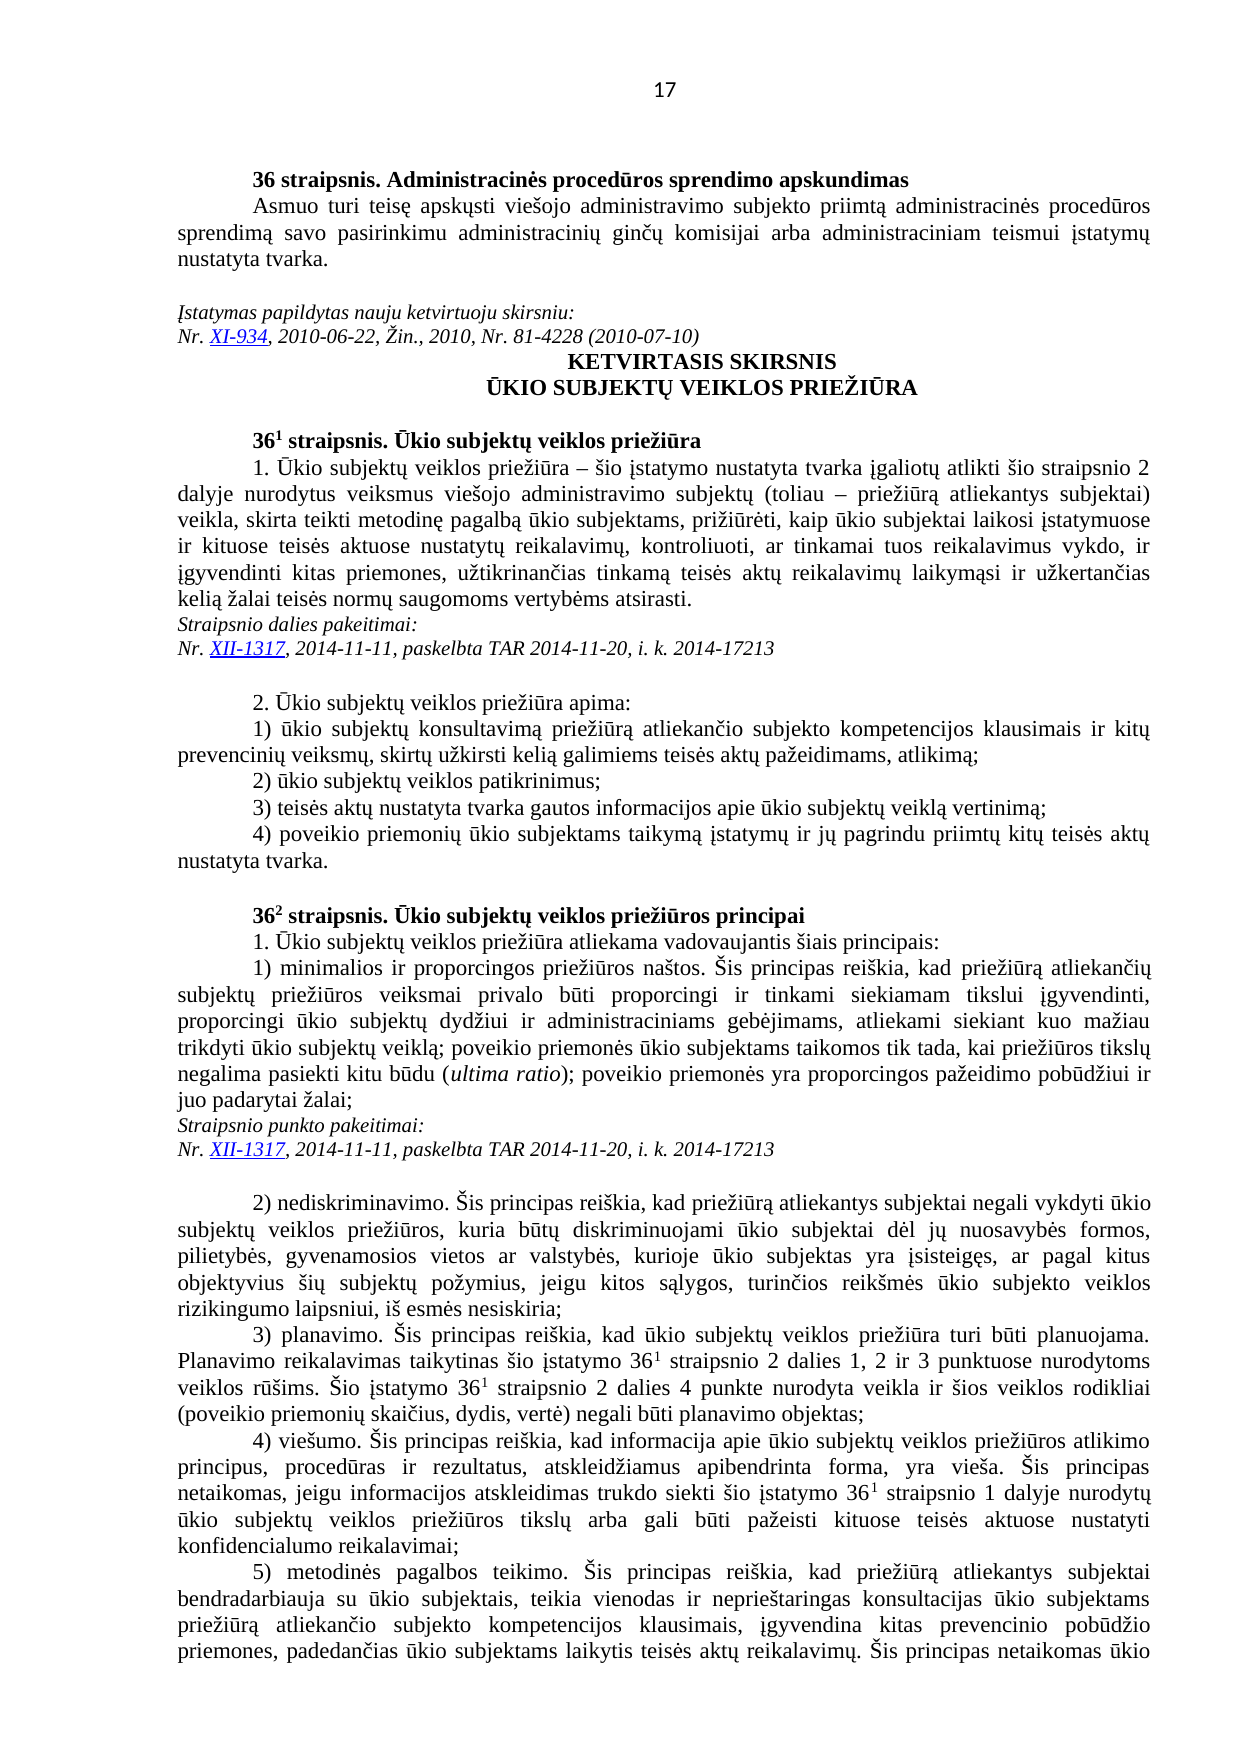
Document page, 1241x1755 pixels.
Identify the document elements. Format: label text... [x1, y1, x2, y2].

text Įstatymas papildytas nauju ketvirtuoju skirsniu: [177, 300, 1152, 324]
text 3) planavimo. Šis principas reiškia, kad ūkio subjektų veiklos priežiūra turi būti planuojama. Planavimo reikalavimas taikytinas šio įstatymo 361 straipsnio 2 dalies 1, 2 ir 3 punktuose nurodytoms veiklos rūšims. Šio įstatymo 361 straipsnio 2 dalies 4 punkte nurodyta veikla ir šios veiklos rodikliai (poveikio priemonių skaičius, dydis, vertė) negali būti planavimo objektas; [177, 1321, 1152, 1427]
text 362 straipsnis. Ūkio subjektų veiklos priežiūros principai [177, 902, 1152, 928]
text Nr. XII-1317, 2014-11-11, paskelbta TAR 2014-11-20, i. k. 2014-17213 [177, 1137, 1152, 1161]
text 1) ūkio subjektų konsultavimą priežiūrą atliekančio subjekto kompetencijos klausimais ir kitų prevencinių veiksmų, skirtų užkirsti kelią galimiems teisės aktų pažeidimams, atlikimą; [177, 715, 1152, 768]
text KETVIRTASIS SKIRSNIS [177, 348, 1152, 374]
text 3) teisės aktų nustatyta tvarka gautos informacijos apie ūkio subjektų veiklą vertinimą; [177, 794, 1152, 820]
text 2) ūkio subjektų veiklos patikrinimus; [177, 768, 1152, 794]
text ŪKIO SUBJEKTŲ VEIKLOS PRIEŽIŪRA [177, 374, 1152, 401]
text Straipsnio punkto pakeitimai: [177, 1113, 1152, 1137]
text 4) poveikio priemonių ūkio subjektams taikymą įstatymų ir jų pagrindu priimtų kitų teisės aktų nustatyta tvarka. [177, 820, 1152, 873]
text 2. Ūkio subjektų veiklos priežiūra apima: [177, 688, 1152, 715]
text Asmuo turi teisę apskųsti viešojo administravimo subjekto priimtą administracinės procedūros sprendimą savo pasirinkimu administracinių ginčų komisijai arba administraciniam teismui įstatymų nustatyta tvarka. [177, 192, 1152, 271]
text 4) viešumo. Šis principas reiškia, kad informacija apie ūkio subjektų veiklos priežiūros atlikimo principus, procedūras ir rezultatus, atskleidžiamus apibendrinta forma, yra vieša. Šis principas netaikomas, jeigu informacijos atskleidimas trukdo siekti šio įstatymo 361 straipsnio 1 dalyje nurodytų ūkio subjektų veiklos priežiūros tikslų arba gali būti pažeisti kituose teisės aktuose nustatyti konfidencialumo reikalavimai; [177, 1427, 1152, 1558]
text Nr. XI-934, 2010-06-22, Žin., 2010, Nr. 81-4228 (2010-07-10) [177, 324, 1152, 348]
text 361 straipsnis. Ūkio subjektų veiklos priežiūra [177, 427, 1152, 453]
text Nr. XII-1317, 2014-11-11, paskelbta TAR 2014-11-20, i. k. 2014-17213 [177, 636, 1152, 660]
text 1. Ūkio subjektų veiklos priežiūra atliekama vadovaujantis šiais principais: [177, 928, 1152, 954]
text 5) metodinės pagalbos teikimo. Šis principas reiškia, kad priežiūrą atliekantys subjektai bendradarbiauja su ūkio subjektais, teikia vienodas ir neprieštaringas konsultacijas ūkio subjektams priežiūrą atliekančio subjekto kompetencijos klausimais, įgyvendina kitas prevencinio pobūdžio priemones, padedančias ūkio subjektams laikytis teisės aktų reikalavimų. Šis principas netaikomas ūkio [177, 1558, 1152, 1664]
text 1) minimalios ir proporcingos priežiūros naštos. Šis principas reiškia, kad priežiūrą atliekančių subjektų priežiūros veiksmai privalo būti proporcingi ir tinkami siekiamam tikslui įgyvendinti, proporcingi ūkio subjektų dydžiui ir administraciniams gebėjimams, atliekami siekiant kuo mažiau trikdyti ūkio subjektų veiklą; poveikio priemonės ūkio subjektams taikomos tik tada, kai priežiūros tikslų negalima pasiekti kitu būdu (ultima ratio); poveikio priemonės yra proporcingos pažeidimo pobūdžiui ir juo padarytai žalai; [177, 954, 1152, 1113]
text 2) nediskriminavimo. Šis principas reiškia, kad priežiūrą atliekantys subjektai negali vykdyti ūkio subjektų veiklos priežiūros, kuria būtų diskriminuojami ūkio subjektai dėl jų nuosavybės formos, pilietybės, gyvenamosios vietos ar valstybės, kurioje ūkio subjektas yra įsisteigęs, ar pagal kitus objektyvius šių subjektų požymius, jeigu kitos sąlygos, turinčios reikšmės ūkio subjekto veiklos rizikingumo laipsniui, iš esmės nesiskiria; [177, 1189, 1152, 1321]
text Straipsnio dalies pakeitimai: [177, 612, 1152, 636]
text 36 straipsnis. Administracinės procedūros sprendimo apskundimas [177, 166, 1152, 192]
text 1. Ūkio subjektų veiklos priežiūra – šio įstatymo nustatyta tvarka įgaliotų atlikti šio straipsnio 2 dalyje nurodytus veiksmus viešojo administravimo subjektų (toliau – priežiūrą atliekantys subjektai) veikla, skirta teikti metodinę pagalbą ūkio subjektams, prižiūrėti, kaip ūkio subjektai laikosi įstatymuose ir kituose teisės aktuose nustatytų reikalavimų, kontroliuoti, ar tinkamai tuos reikalavimus vykdo, ir įgyvendinti kitas priemones, užtikrinančias tinkamą teisės aktų reikalavimų laikymąsi ir užkertančias kelią žalai teisės normų saugomoms vertybėms atsirasti. [177, 453, 1152, 612]
